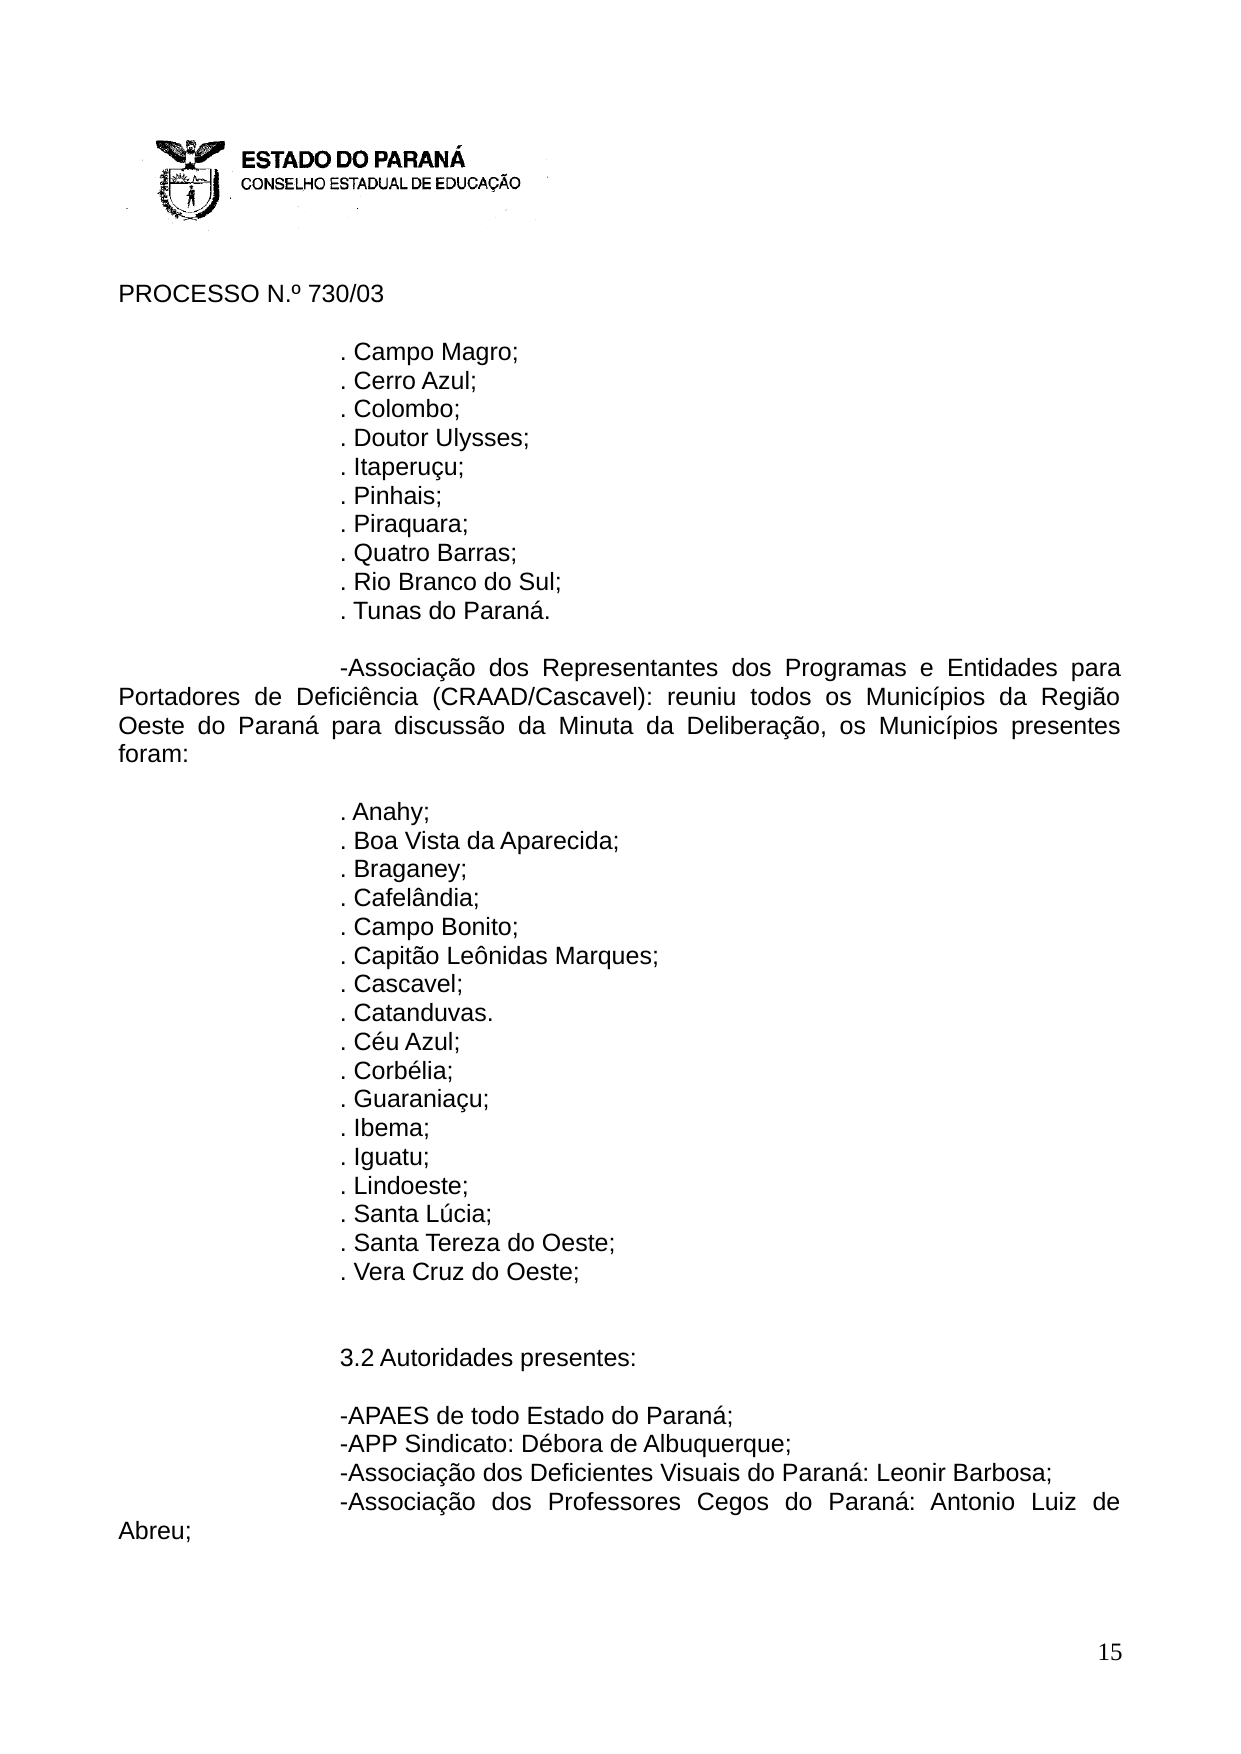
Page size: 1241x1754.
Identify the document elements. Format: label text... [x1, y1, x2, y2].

text PROCESSO N.º 730/03 [118, 279, 1122, 308]
text . Tunas do Paraná. [118, 596, 1122, 624]
text . Capitão Leônidas Marques; [118, 941, 1122, 969]
text . Lindoeste; [118, 1171, 1122, 1199]
text . Colombo; [118, 394, 1122, 423]
text . Vera Cruz do Oeste; [118, 1257, 1122, 1286]
text . Guaraniaçu; [118, 1084, 1122, 1113]
text . Cerro Azul; [118, 366, 1122, 394]
text . Catanduvas. [118, 998, 1122, 1027]
text . Quatro Barras; [118, 538, 1122, 567]
text -Associação dos Deficientes Visuais do Paraná: Leonir Barbosa; [118, 1458, 1122, 1487]
text . Santa Tereza do Oeste; [118, 1228, 1122, 1257]
text . Cafelândia; [118, 883, 1122, 912]
text . Iguatu; [118, 1142, 1122, 1171]
text -Associação dos Professores Cegos do Paraná: Antonio Luiz de Abreu; [118, 1487, 1122, 1544]
text . Braganey; [118, 854, 1122, 883]
text -APAES de todo Estado do Paraná; [118, 1401, 1122, 1429]
text . Campo Magro; [118, 337, 1122, 366]
text . Boa Vista da Aparecida; [118, 826, 1122, 854]
text . Corbélia; [118, 1056, 1122, 1084]
text -Associação dos Representantes dos Programas e Entidades para Portadores de Deficiência (CRAAD/Cascavel): reuniu todos os Municípios da Região Oeste do Paraná para discussão da Minuta da Deliberação, os Municípios presentes foram: [118, 653, 1122, 768]
text 3.2 Autoridades presentes: [118, 1343, 1122, 1372]
text -APP Sindicato: Débora de Albuquerque; [118, 1429, 1122, 1458]
text . Anahy; [118, 797, 1122, 826]
text . Pinhais; [118, 481, 1122, 509]
text . Santa Lúcia; [118, 1199, 1122, 1228]
text . Campo Bonito; [118, 912, 1122, 941]
text . Doutor Ulysses; [118, 423, 1122, 452]
text . Itaperuçu; [118, 452, 1122, 481]
text . Piraquara; [118, 509, 1122, 538]
text . Ibema; [118, 1113, 1122, 1142]
text . Cascavel; [118, 969, 1122, 998]
text . Rio Branco do Sul; [118, 567, 1122, 596]
text . Céu Azul; [118, 1027, 1122, 1056]
